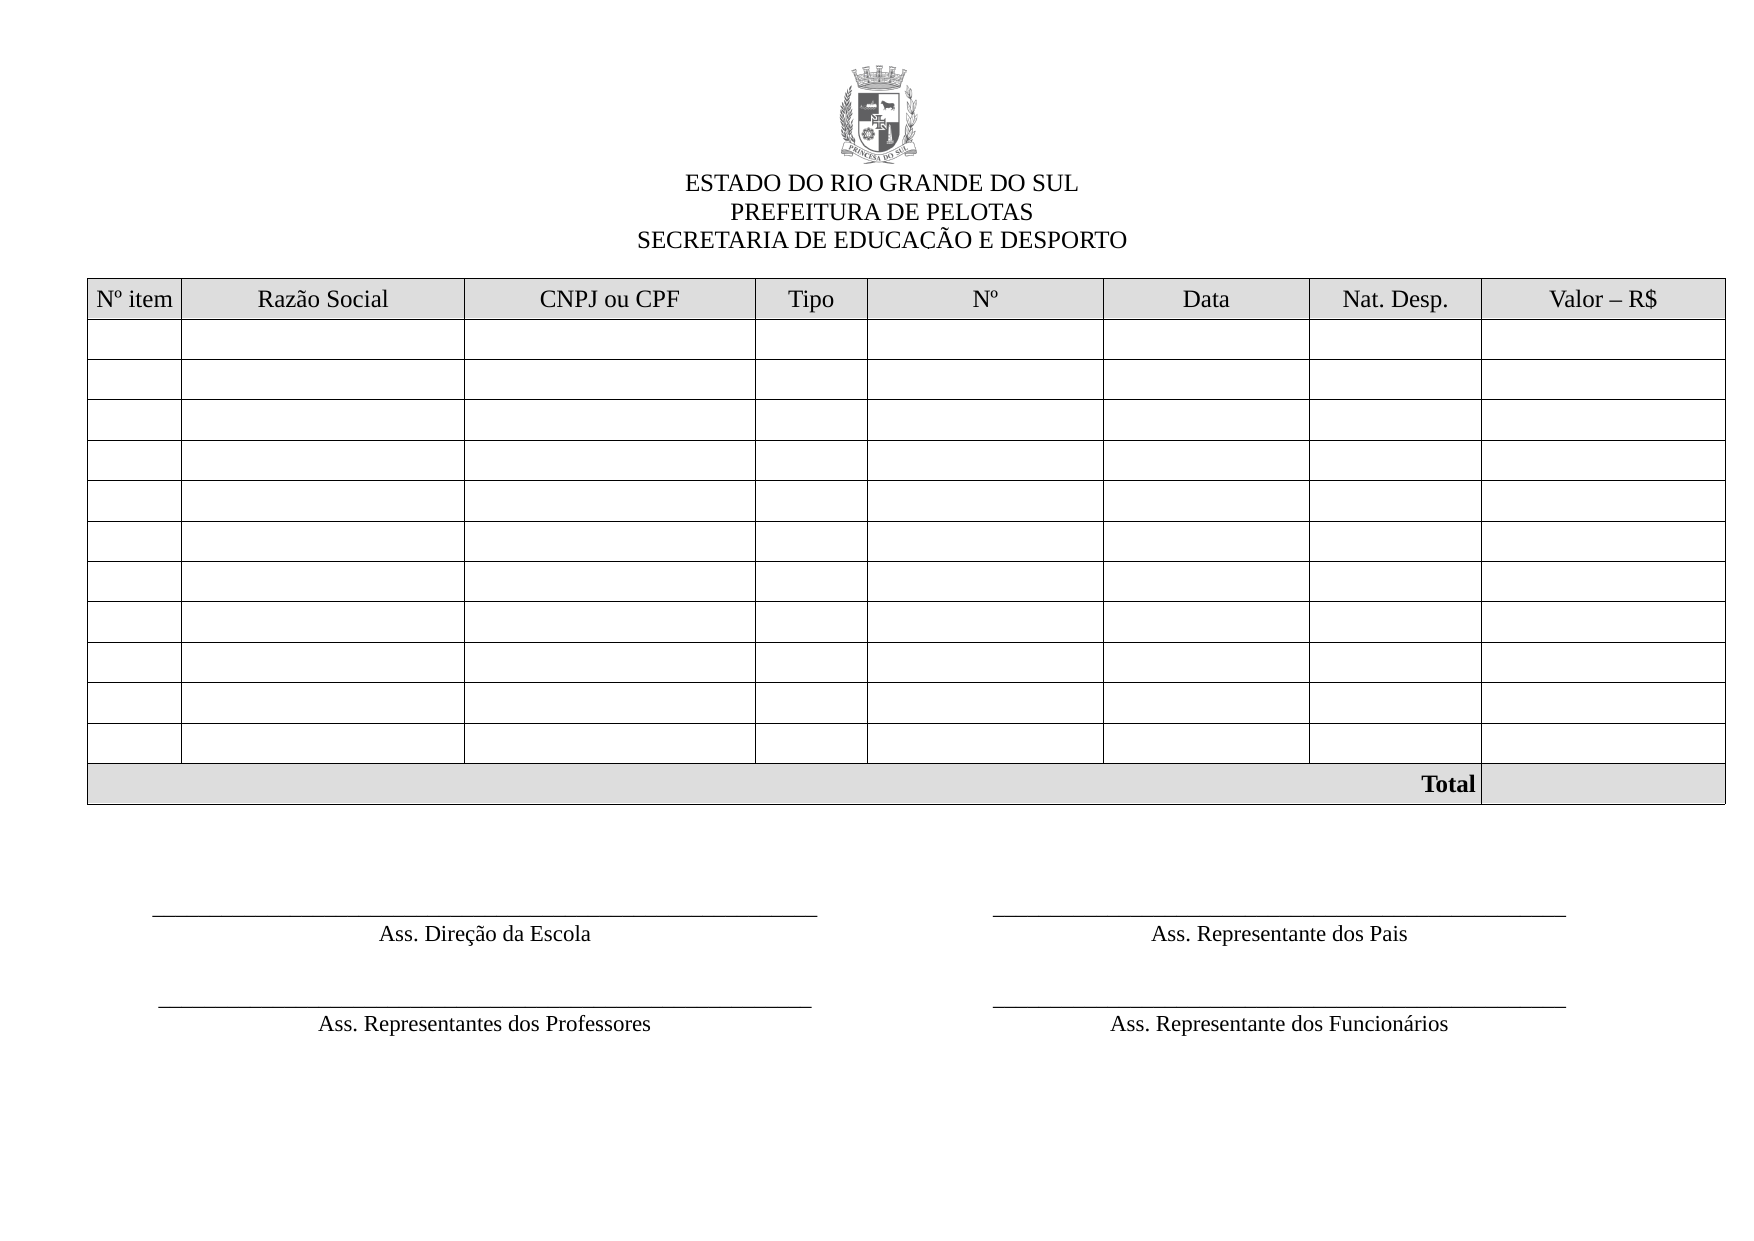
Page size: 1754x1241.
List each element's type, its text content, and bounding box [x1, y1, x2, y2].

table_cell [1482, 562, 1725, 601]
table_header Nº [868, 279, 1103, 318]
table_cell [1104, 400, 1309, 440]
table_cell [88, 602, 181, 642]
table_cell [1310, 562, 1481, 601]
table_cell [1310, 602, 1481, 642]
table_cell [756, 522, 867, 561]
table_cell [1310, 481, 1481, 521]
table_header __________________________________________________ Ass. Representante dos Pais [882, 861, 1677, 952]
picture [839, 65, 918, 164]
table_header CNPJ ou CPF [465, 279, 755, 318]
table_cell [868, 522, 1103, 561]
table_cell [465, 724, 755, 763]
table_cell [868, 683, 1103, 723]
table_cell [1482, 724, 1725, 763]
table_cell [868, 602, 1103, 642]
table_cell [465, 441, 755, 480]
table_cell [182, 724, 464, 763]
table_cell [1104, 683, 1309, 723]
table_cell [88, 400, 181, 440]
table_cell [1310, 360, 1481, 399]
table_cell [756, 400, 867, 440]
table_cell [182, 602, 464, 642]
table_cell [868, 562, 1103, 601]
table_cell [1104, 441, 1309, 480]
table_header __________________________________________________________ Ass. Direção da Escola [88, 861, 882, 952]
table_cell [182, 562, 464, 601]
table_cell [88, 522, 181, 561]
table_cell [182, 643, 464, 682]
table_cell [465, 602, 755, 642]
table_header Nº item [88, 279, 181, 318]
table_cell [88, 643, 181, 682]
table_cell [1104, 481, 1309, 521]
table_cell [1104, 522, 1309, 561]
table_cell [465, 643, 755, 682]
table_cell [1482, 764, 1725, 803]
table_cell [1104, 562, 1309, 601]
table_cell [465, 522, 755, 561]
table_cell [1104, 602, 1309, 642]
table_cell [756, 441, 867, 480]
table_cell [868, 724, 1103, 763]
table_cell [1310, 724, 1481, 763]
table_cell [1482, 360, 1725, 399]
table_cell [465, 400, 755, 440]
table_cell [868, 643, 1103, 682]
table_cell [756, 683, 867, 723]
table_cell [868, 360, 1103, 399]
table_header Nat. Desp. [1310, 279, 1481, 318]
table_cell [465, 360, 755, 399]
table_cell [756, 602, 867, 642]
table_cell [465, 683, 755, 723]
table_cell [88, 562, 181, 601]
table_cell [1104, 320, 1309, 359]
table_cell [1104, 643, 1309, 682]
table_cell [868, 400, 1103, 440]
table_cell Total [88, 764, 1481, 803]
table_cell [756, 360, 867, 399]
table_cell [88, 441, 181, 480]
table_header Razão Social [182, 279, 464, 318]
table_cell [1310, 522, 1481, 561]
table_cell [88, 360, 181, 399]
table_cell [182, 400, 464, 440]
table_cell [1310, 643, 1481, 682]
table_cell [88, 320, 181, 359]
table_cell [182, 320, 464, 359]
table_cell [182, 441, 464, 480]
table_cell __________________________________________________ Ass. Representante dos Funcionários [882, 952, 1677, 1042]
table_cell [1310, 400, 1481, 440]
table_cell [88, 724, 181, 763]
table_cell [182, 683, 464, 723]
table_cell [1104, 360, 1309, 399]
table_cell [1310, 683, 1481, 723]
table_cell [88, 683, 181, 723]
table_cell [182, 522, 464, 561]
table_cell [1482, 683, 1725, 723]
table_cell [1104, 724, 1309, 763]
table_cell [182, 360, 464, 399]
table_cell [88, 481, 181, 521]
table_cell [756, 724, 867, 763]
table_cell [1482, 643, 1725, 682]
table_cell [756, 562, 867, 601]
table_cell [756, 320, 867, 359]
table_cell [1310, 441, 1481, 480]
table_cell [1482, 441, 1725, 480]
table_cell [465, 320, 755, 359]
table_cell [182, 481, 464, 521]
table_cell _________________________________________________________ Ass. Representantes dos Professores [88, 952, 882, 1042]
table_cell [756, 643, 867, 682]
table_cell [1482, 481, 1725, 521]
table_header Valor – R$ [1482, 279, 1725, 318]
table_cell [868, 441, 1103, 480]
table_cell [1482, 522, 1725, 561]
table_cell [756, 481, 867, 521]
table_header Data [1104, 279, 1309, 318]
table_cell [868, 481, 1103, 521]
table_cell [1482, 320, 1725, 359]
table_cell [1310, 320, 1481, 359]
table_cell [1482, 400, 1725, 440]
table_cell [465, 562, 755, 601]
table_cell [1482, 602, 1725, 642]
table_cell [868, 320, 1103, 359]
table_cell [465, 481, 755, 521]
table_header Tipo [756, 279, 867, 318]
